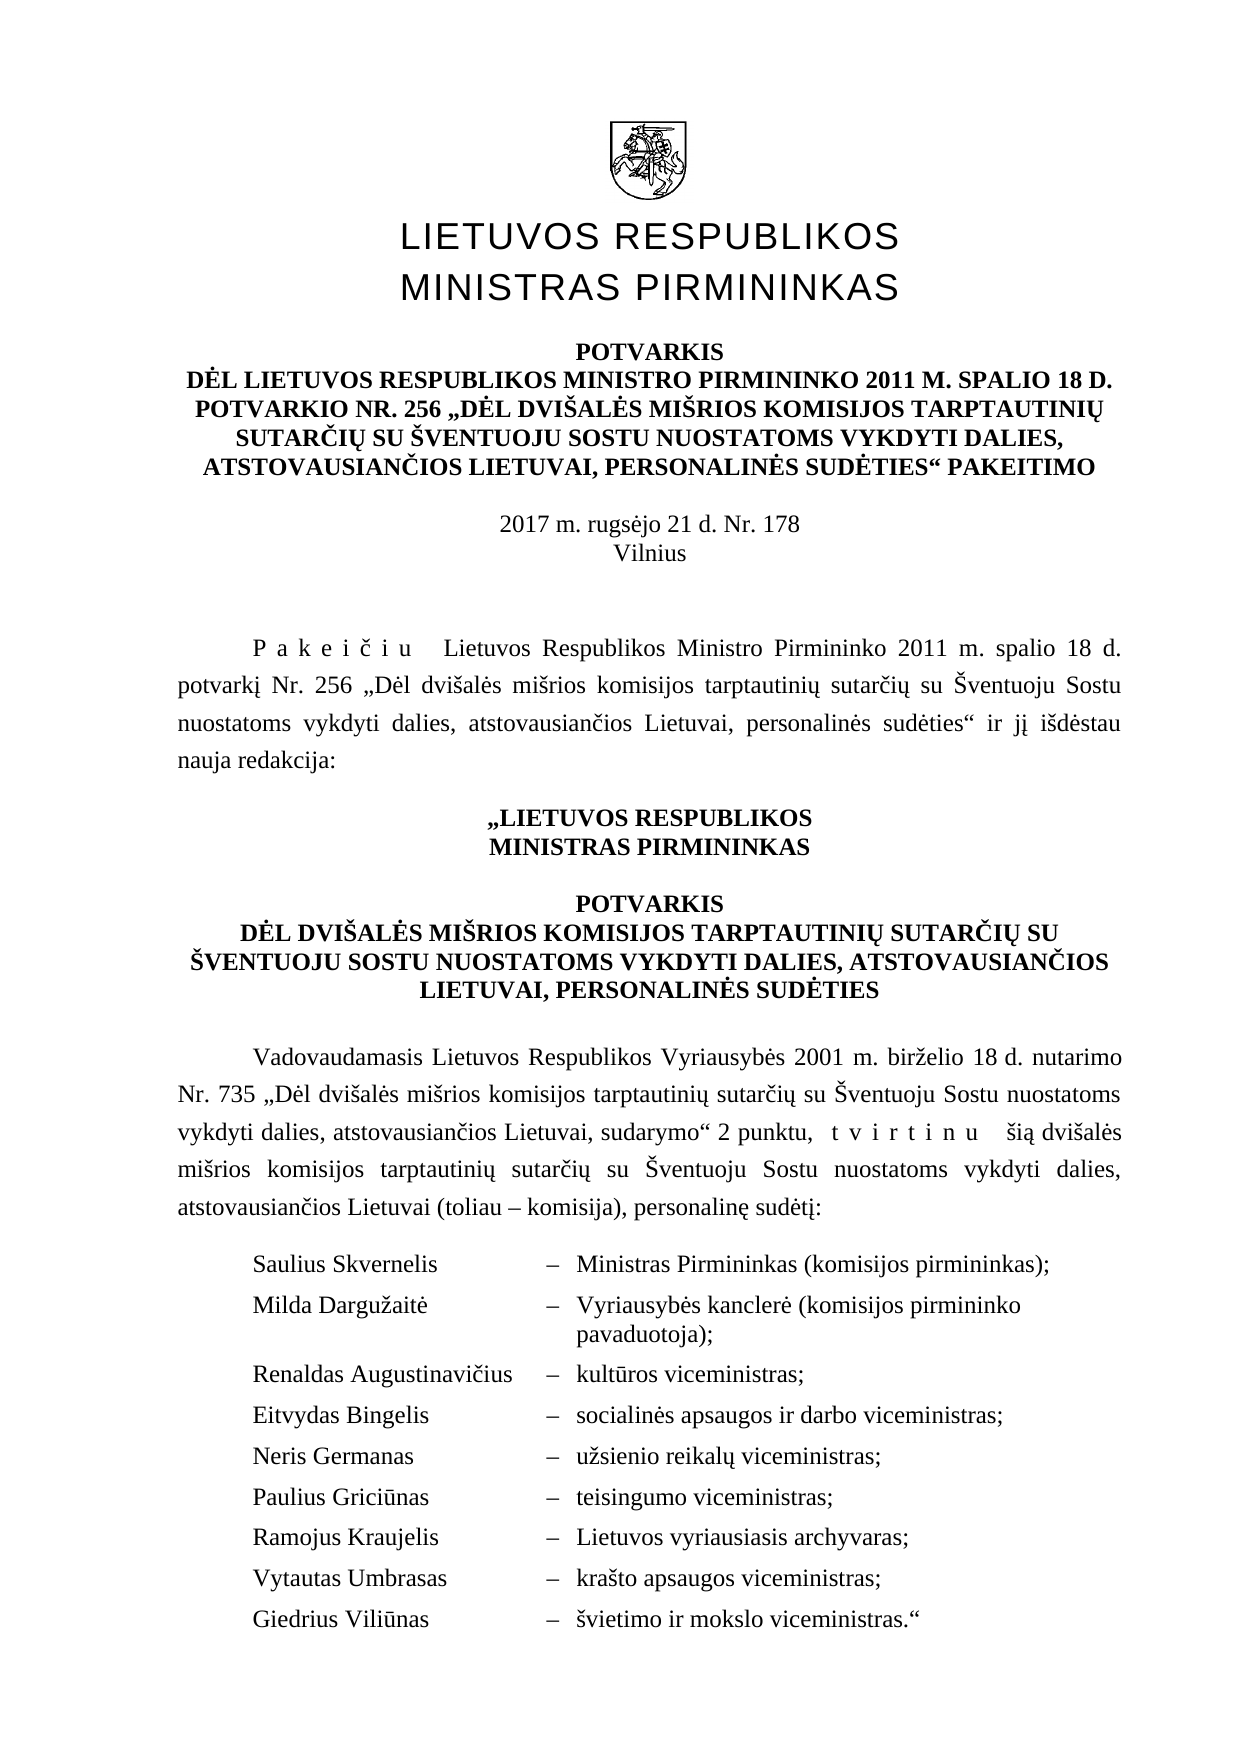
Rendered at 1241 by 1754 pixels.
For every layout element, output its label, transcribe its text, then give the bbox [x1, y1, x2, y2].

text MINISTRAS PIRMININKAS [177, 265, 1122, 308]
text DĖL DVIŠALĖS MIŠRIOS KOMISIJOS TARPTAUTINIŲ SUTARČIŲ SU ŠVENTUOJU SOSTU NUOSTATOMS VYKDYTI DALIES, ATSTOVAUSIANČIOS LIETUVAI, PERSONALINĖS SUDĖTIES [177, 918, 1122, 1004]
text Pakeičiu Lietuvos Respublikos Ministro Pirmininko 2011 m. spalio 18 d. potvarkį Nr. 256 „Dėl dvišalės mišrios komisijos tarptautinių sutarčių su Šventuoju Sostu nuostatoms vykdyti dalies, atstovausiančios Lietuvai, personalinės sudėties“ ir jį išdėstau nauja redakcija: [177, 624, 1122, 774]
text Ramojus Kraujelis – Lietuvos vyriausiasis archyvaras; [177, 1522, 1122, 1551]
text Milda Dargužaitė – Vyriausybės kanclerė (komisijos pirmininko pavaduotoja); [252, 1290, 1122, 1347]
text Paulius Griciūnas – teisingumo viceministras; [177, 1482, 1122, 1510]
text Neris Germanas – užsienio reikalų viceministras; [177, 1441, 1122, 1470]
text MINISTRAS PIRMININKAS [177, 832, 1122, 861]
text Giedrius Viliūnas – švietimo ir mokslo viceministras.“ [177, 1604, 1122, 1633]
text Eitvydas Bingelis – socialinės apsaugos ir darbo viceministras; [177, 1400, 1122, 1429]
text Vytautas Umbrasas – krašto apsaugos viceministras; [177, 1563, 1122, 1592]
text „LIETUVOS RESPUBLIKOS [177, 803, 1122, 832]
text DĖL LIETUVOS RESPUBLIKOS MINISTRO PIRMININKO 2011 M. SPALIO 18 D. POTVARKIO NR. 256 „DĖL DVIŠALĖS MIŠRIOS KOMISIJOS TARPTAUTINIŲ SUTARČIŲ SU ŠVENTUOJU SOSTU NUOSTATOMS VYKDYTI DALIES, ATSTOVAUSIANČIOS LIETUVAI, PERSONALINĖS SUDĖTIES“ PAKEITIMO [177, 366, 1122, 481]
text POTVARKIS [177, 889, 1122, 918]
text POTVARKIS [177, 337, 1122, 366]
text Vadovaudamasis Lietuvos Respublikos Vyriausybės 2001 m. birželio 18 d. nutarimo Nr. 735 „Dėl dvišalės mišrios komisijos tarptautinių sutarčių su Šventuoju Sostu nuostatoms vykdyti dalies, atstovausiančios Lietuvai, sudarymo“ 2 punktu, tvirtinu šią dvišalės mišrios komisijos tarptautinių sutarčių su Šventuoju Sostu nuostatoms vykdyti dalies, atstovausiančios Lietuvai (toliau – komisija), personalinę sudėtį: [177, 1033, 1122, 1221]
text Renaldas Augustinavičius – kultūros viceministras; [177, 1359, 1122, 1388]
text LIETUVOS RESPUBLIKOS [177, 214, 1122, 258]
text Vilnius [177, 538, 1122, 567]
text Saulius Skvernelis – Ministras Pirmininkas (komisijos pirmininkas); [177, 1249, 1122, 1278]
text 2017 m. rugsėjo 21 d. Nr. 178 [177, 509, 1122, 538]
